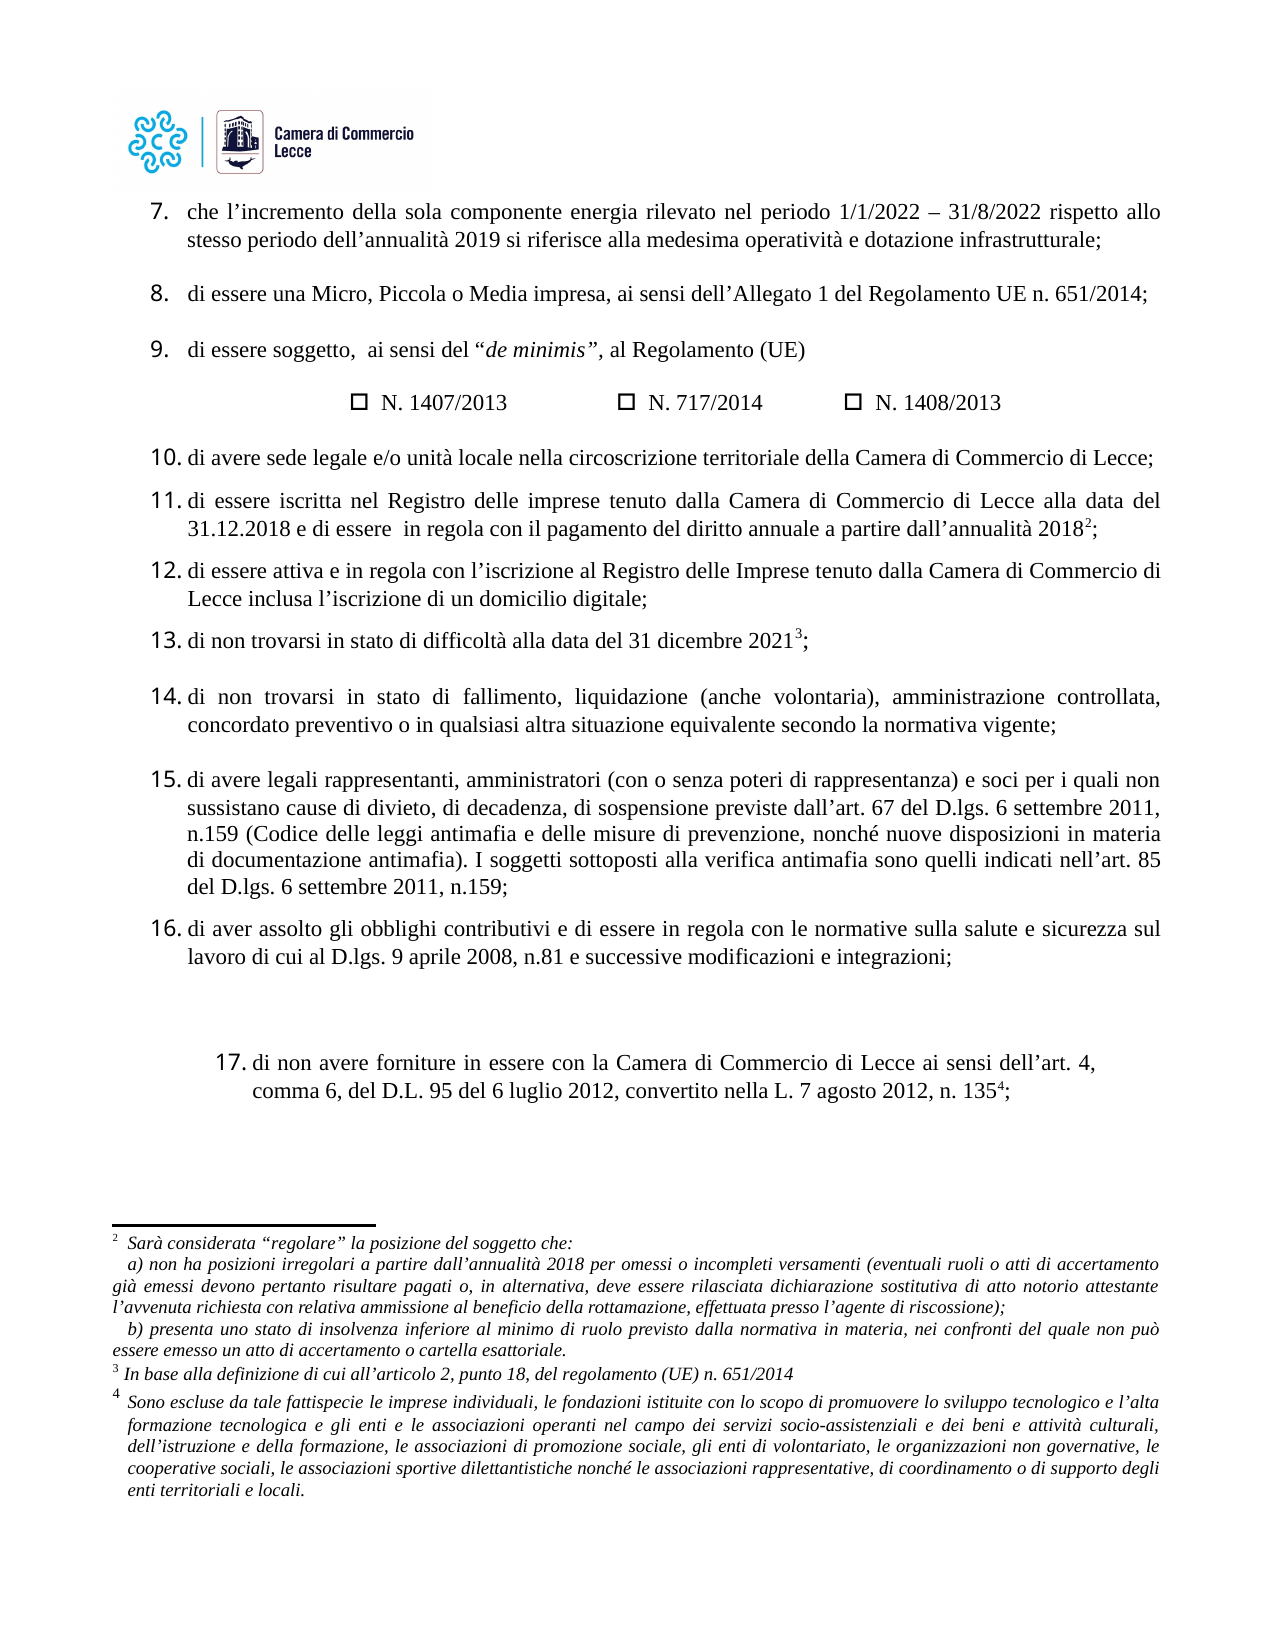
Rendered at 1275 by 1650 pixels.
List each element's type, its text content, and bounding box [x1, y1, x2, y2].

list di essere soggetto, ai sensi del “de minimis”, al Regolamento (UE) [150, 333, 1162, 364]
list Sono escluse da tale fattispecie le imprese individuali, le fondazioni istituite con lo scopo di promuovere lo sviluppo tecnologico e l’alta formazione tecnologica e gli enti e le associazioni operanti nel campo dei servizi socio-assistenziali e dei beni e attività culturali, dell’istruzione e della formazione, le associazioni di promozione sociale, gli enti di volontariato, le organizzazioni non governative, le cooperative sociali, le associazioni sportive dilettantistiche nonché le associazioni rappresentative, di coordinamento o di supporto degli enti territoriali e locali. [112, 1385, 1162, 1500]
list Sarà considerata “regolare” la posizione del soggetto che: [112, 1232, 1162, 1253]
list di essere attiva e in regola con l’iscrizione al Registro delle Imprese tenuto dalla Camera di Commercio di Lecce inclusa l’iscrizione di un domicilio digitale; [150, 554, 1162, 612]
list che l’incremento della sola componente energia rilevato nel periodo 1/1/2022 – 31/8/2022 rispetto allo stesso periodo dell’annualità 2019 si riferisce alla medesima operatività e dotazione infrastrutturale; [150, 195, 1162, 252]
list di avere legali rappresentanti, amministratori (con o senza poteri di rappresentanza) e soci per i quali non sussistano cause di divieto, di decadenza, di sospensione previste dall’art. 67 del D.lgs. 6 settembre 2011, n.159 (Codice delle leggi antimafia e delle misure di prevenzione, nonché nuove disposizioni in materia di documentazione antimafia). I soggetti sottoposti alla verifica antimafia sono quelli indicati nell’art. 85 del D.lgs. 6 settembre 2011, n.159; [150, 763, 1162, 899]
list b) presenta uno stato di insolvenza inferiore al minimo di ruolo previsto dalla normativa in materia, nei confronti del quale non può essere emesso un atto di accertamento o cartella esattoriale. [112, 1318, 1162, 1361]
list di essere iscritta nel Registro delle imprese tenuto dalla Camera di Commercio di Lecce alla data del 31.12.2018 e di essere in regola con il pagamento del diritto annuale a partire dall’annualità 2018; [150, 484, 1162, 542]
list a) non ha posizioni irregolari a partire dall’annualità 2018 per omessi o incompleti versamenti (eventuali ruoli o atti di accertamento già emessi devono pertanto risultare pagati o, in alternativa, deve essere rilasciata dichiarazione sostitutiva di atto notorio attestante l’avvenuta richiesta con relativa ammissione al beneficio della rottamazione, effettuata presso l’agente di riscossione); [112, 1253, 1162, 1318]
list di avere sede legale e/o unità locale nella circoscrizione territoriale della Camera di Commercio di Lecce; [150, 440, 1162, 472]
picture [114, 90, 432, 194]
list di aver assolto gli obblighi contributivi e di essere in regola con le normative sulla salute e sicurezza sul lavoro di cui al D.lgs. 9 aprile 2008, n.81 e successive modificazioni e integrazioni; [150, 912, 1162, 969]
list In base alla definizione di cui all’articolo 2, punto 18, del regolamento (UE) n. 651/2014 [112, 1361, 1162, 1385]
list di non trovarsi in stato di difficoltà alla data del 31 dicembre 2021; [150, 624, 1162, 655]
list di non avere forniture in essere con la Camera di Commercio di Lecce ai sensi dell’art. 4, comma 6, del D.L. 95 del 6 luglio 2012, convertito nella L. 7 agosto 2012, n. 135; [150, 982, 1162, 1168]
text  N. 1407/2013  N. 717/2014  N. 1408/2013 [187, 389, 1162, 416]
list di non trovarsi in stato di fallimento, liquidazione (anche volontaria), amministrazione controllata, concordato preventivo o in qualsiasi altra situazione equivalente secondo la normativa vigente; [150, 680, 1162, 738]
list di essere una Micro, Piccola o Media impresa, ai sensi dell’Allegato 1 del Regolamento UE n. 651/2014; [150, 277, 1162, 308]
